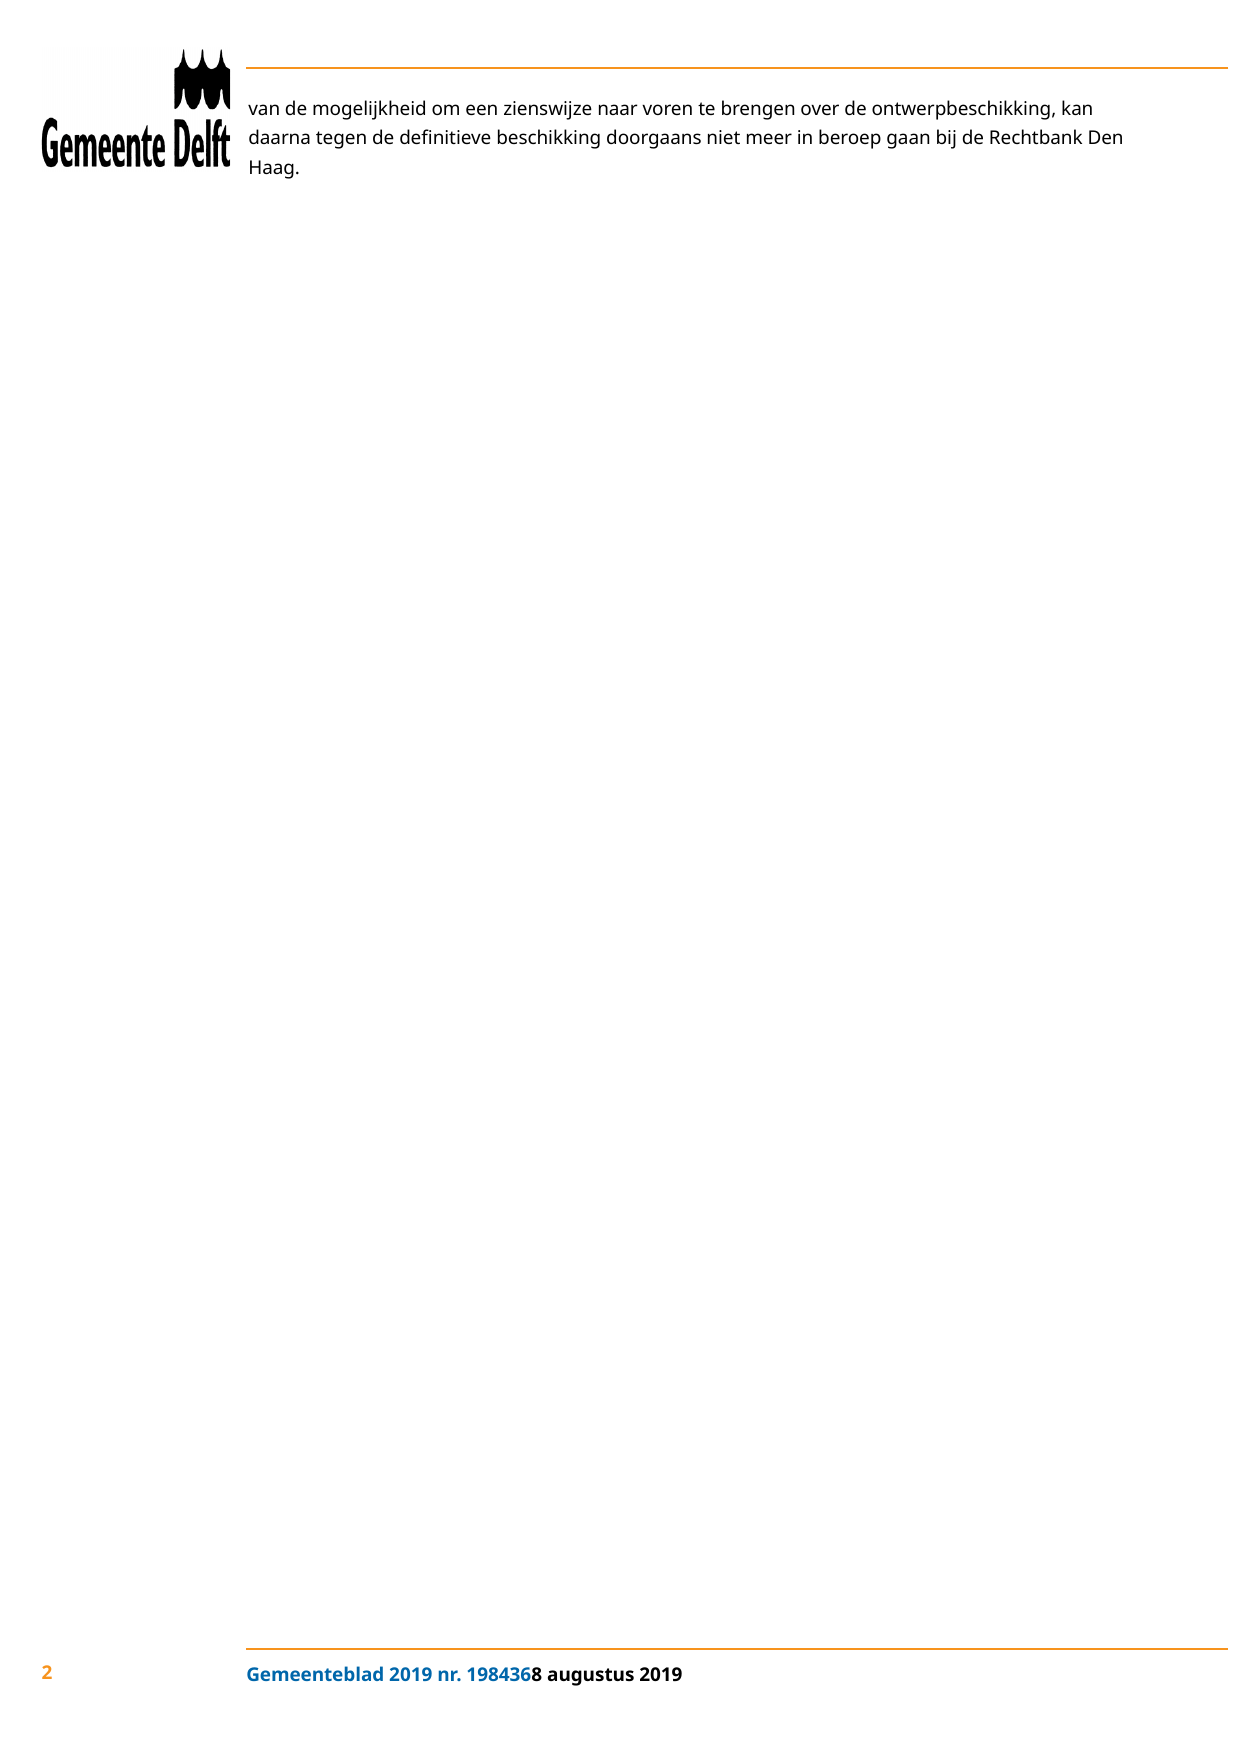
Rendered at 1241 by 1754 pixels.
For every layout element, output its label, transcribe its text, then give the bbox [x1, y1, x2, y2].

picture [41, 47, 231, 172]
text van de mogelijkheid om een zienswijze naar voren te brengen over de ontwerpbeschikking, kan daarna tegen de definitieve beschikking doorgaans niet meer in beroep gaan bij de Rechtbank Den Haag. [248, 95, 1152, 180]
